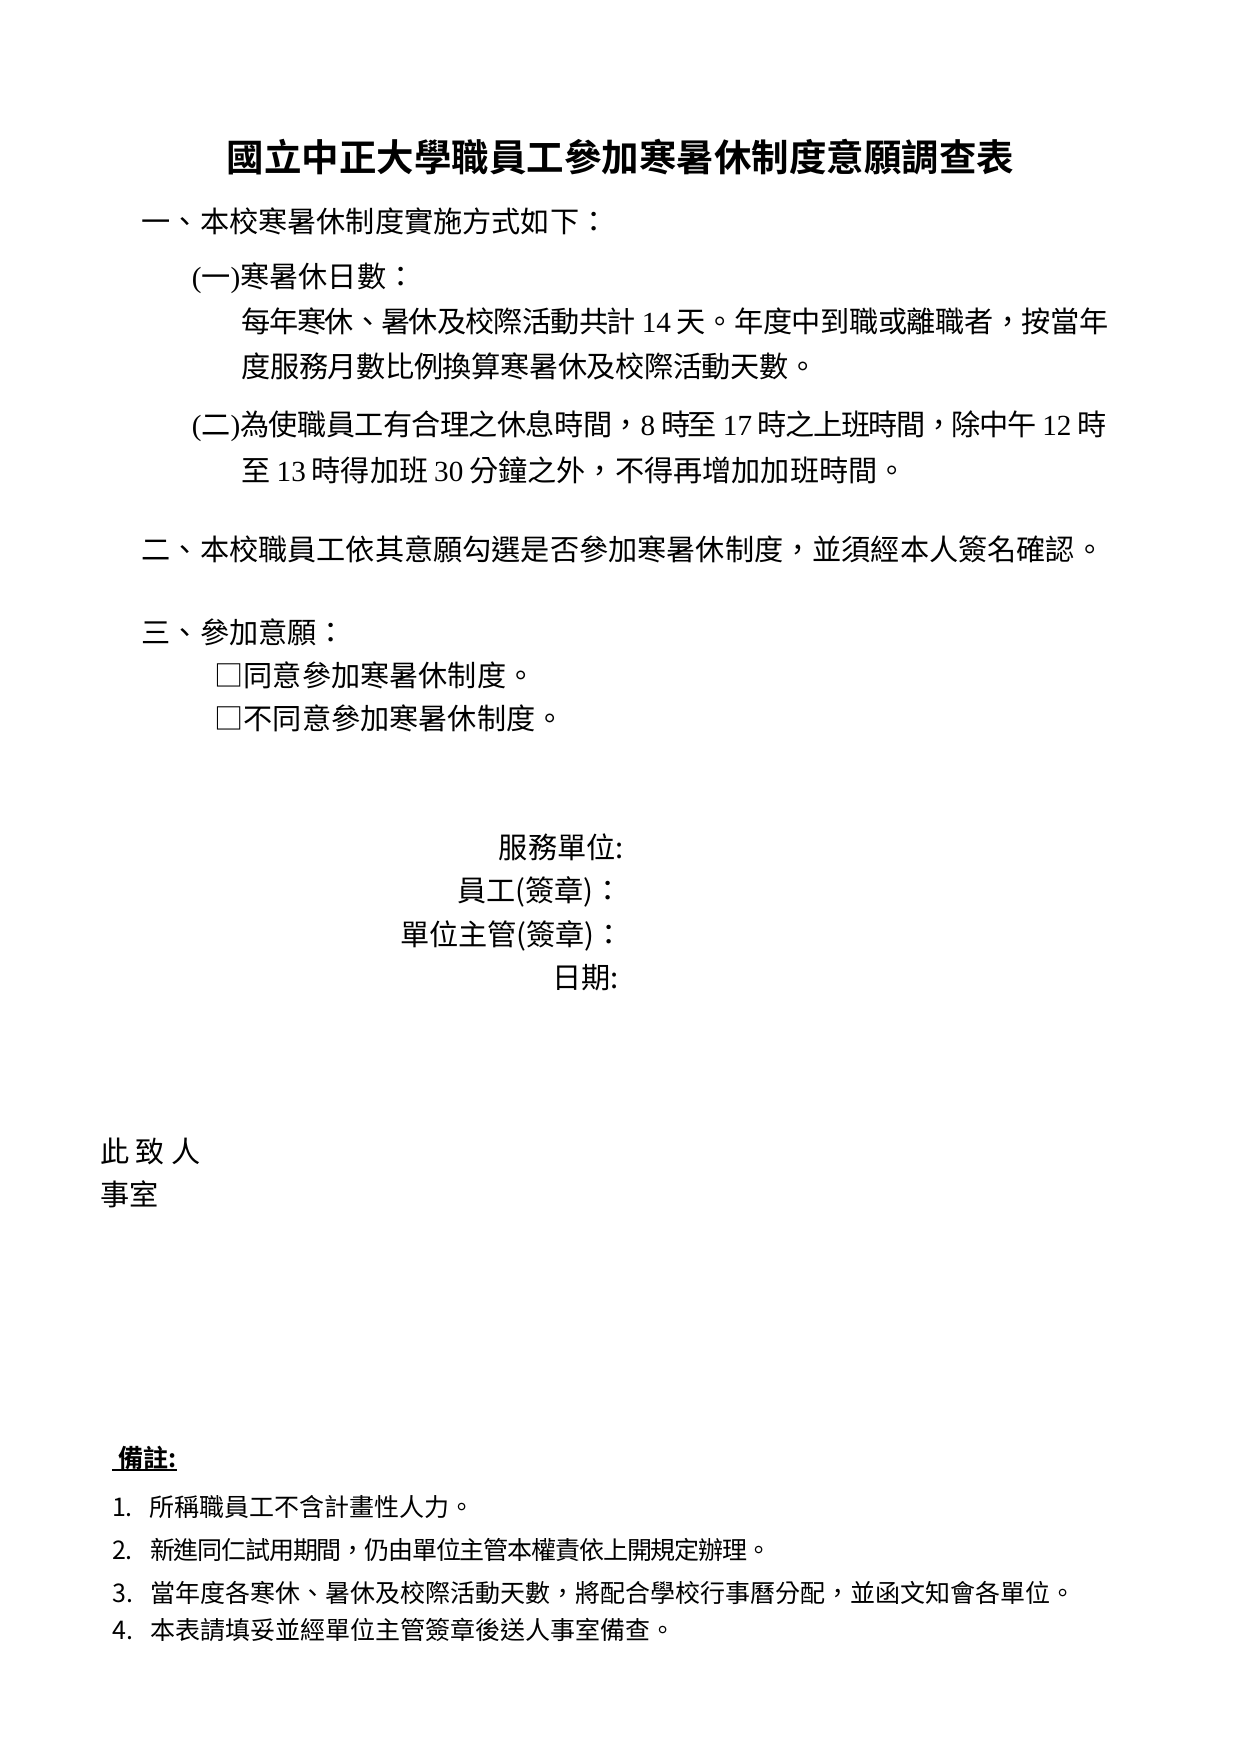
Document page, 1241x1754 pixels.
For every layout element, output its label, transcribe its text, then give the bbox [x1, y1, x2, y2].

list 新進同仁試用期間，仍由單位主管本權責依上開規定辦理。 [112, 1531, 1128, 1567]
list 本表請填妥並經單位主管簽章後送人事室備查。 [112, 1610, 1140, 1647]
text 每年寒休、暑休及校際活動共計14天。年度中到職或離職者，按當年度服務月數比例換算寒暑休及校際活動天數。 [241, 299, 1129, 386]
text 國立中正大學職員工參加寒暑休制度意願調查表 [100, 127, 1140, 182]
text (二)為使職員工有合理之休息時間，8時至17時之上班時間，除中午12時 [192, 402, 1140, 444]
text 三、參加意願： [141, 609, 1122, 652]
text 一、本校寒暑休制度實施方式如下： [141, 199, 1140, 241]
text 單位主管(簽章)： [100, 911, 623, 953]
text 服務單位: 員工(簽章)： [448, 825, 623, 910]
text 二、本校職員工依其意願勾選是否參加寒暑休制度，並須經本人簽名確認。 [141, 527, 1122, 569]
text □不同意參加寒暑休制度。 [214, 695, 1140, 738]
text 此 致 人事室 [100, 1128, 218, 1214]
list 當年度各寒休、暑休及校際活動天數，將配合學校行事曆分配，並函文知會各單位。 [112, 1574, 1140, 1610]
text (一)寒暑休日數： [192, 253, 1140, 296]
text □同意參加寒暑休制度。 [214, 655, 1140, 694]
list 所稱職員工不含計畫性人力。 [112, 1488, 1140, 1524]
text 日期: [100, 954, 619, 997]
text 至13時得加班30分鐘之外，不得再增加加班時間。 [241, 447, 1140, 489]
text 備註: [112, 1439, 1140, 1475]
